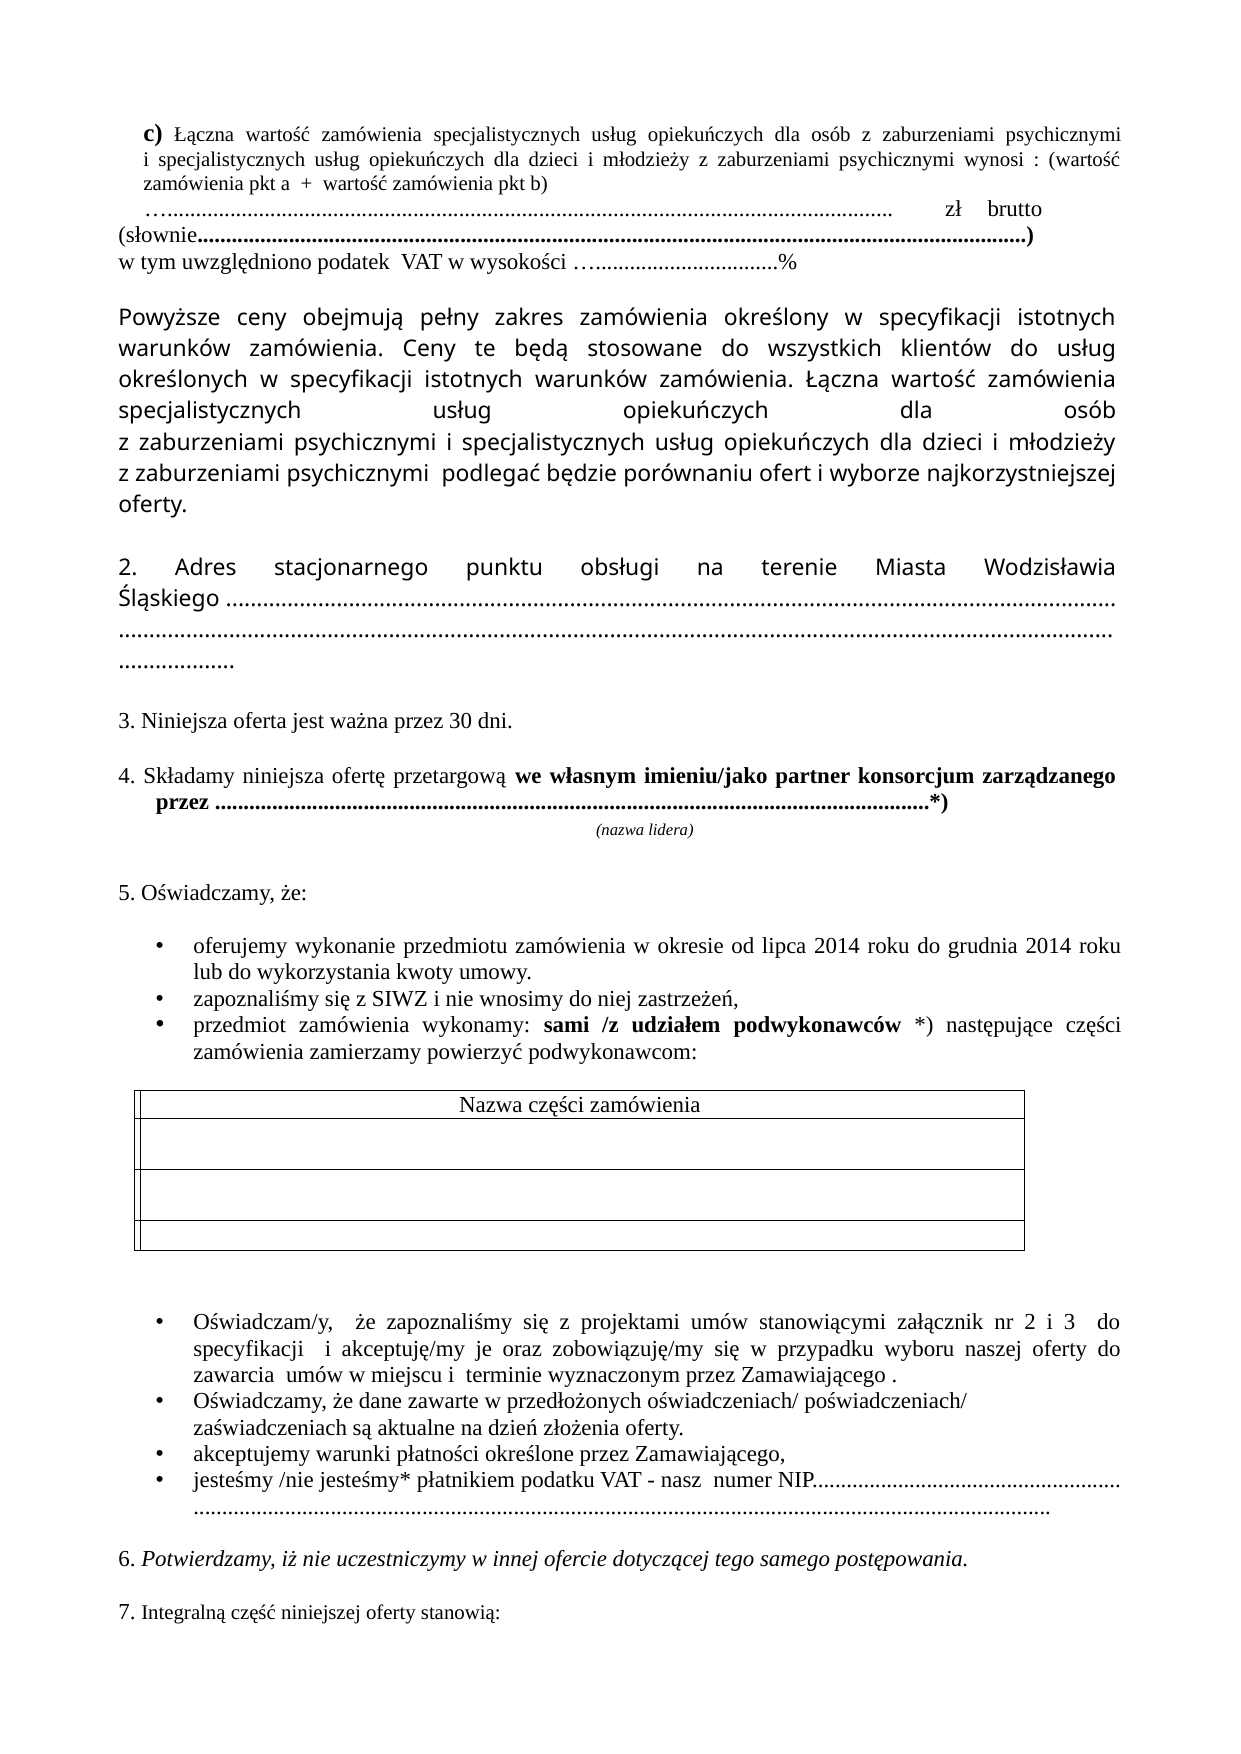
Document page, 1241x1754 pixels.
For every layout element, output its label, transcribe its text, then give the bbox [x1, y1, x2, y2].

table_cell [135, 1221, 140, 1250]
table_cell [135, 1170, 140, 1220]
text 7. Integralną część niniejszej oferty stanowią: [118, 1598, 1117, 1624]
table_header Nazwa części zamówienia [141, 1091, 1024, 1118]
text 4. Składamy niniejsza ofertę przetargową we własnym imieniu/jako partner konsorcjum zarządzanego przez .............................................................................................................................*) [118, 762, 1117, 814]
text 6. Potwierdzamy, iż nie uczestniczymy w innej ofercie dotyczącej tego samego postępowania. [118, 1545, 1117, 1572]
text …............................................................................................................................... zł brutto (słownie.................................................................................................................................................) w tym uwzględniono podatek VAT w wysokości …................................% [118, 195, 1122, 274]
list przedmiot zamówienia wykonamy: sami /z udziałem podwykonawców *) następujące części zamówienia zamierzamy powierzyć podwykonawcom: [156, 1011, 1122, 1064]
text (nazwa lidera) [118, 814, 1117, 841]
list Oświadczamy, że dane zawarte w przedłożonych oświadczeniach/ poświadczeniach/ zaświadczeniach są aktualne na dzień złożenia oferty. [156, 1387, 1122, 1440]
list jesteśmy /nie jesteśmy* płatnikiem podatku VAT - nasz numer NIP...................................................... ...................................................................................................................................................... [156, 1466, 1122, 1519]
table_header L.p. [135, 1091, 140, 1118]
list Oświadczam/y, że zapoznaliśmy się z projektami umów stanowiącymi załącznik nr 2 i 3 do specyfikacji i akceptuję/my je oraz zobowiązuję/my się w przypadku wyboru naszej oferty do zawarcia umów w miejscu i terminie wyznaczonym przez Zamawiającego . [156, 1308, 1122, 1387]
list akceptujemy warunki płatności określone przez Zamawiającego, [156, 1440, 1122, 1466]
text c) Łączna wartość zamówienia specjalistycznych usług opiekuńczych dla osób z zaburzeniami psychicznymi i specjalistycznych usług opiekuńczych dla dzieci i młodzieży z zaburzeniami psychicznymi wynosi : (wartość zamówienia pkt a + wartość zamówienia pkt b) [143, 118, 1122, 195]
list oferujemy wykonanie przedmiotu zamówienia w okresie od lipca 2014 roku do grudnia 2014 roku lub do wykorzystania kwoty umowy. [156, 932, 1122, 984]
text 3. Niniejsza oferta jest ważna przez 30 dni. [118, 707, 1117, 733]
text 5. Oświadczamy, że: [118, 879, 1117, 906]
table_cell [141, 1119, 1024, 1169]
list zapoznaliśmy się z SIWZ i nie wnosimy do niej zastrzeżeń, [156, 984, 1122, 1011]
table_cell [141, 1221, 1024, 1250]
table_cell [141, 1170, 1024, 1220]
text Powyższe ceny obejmują pełny zakres zamówienia określony w specyfikacji istotnych warunków zamówienia. Ceny te będą stosowane do wszystkich klientów do usług określonych w specyfikacji istotnych warunków zamówienia. Łączna wartość zamówienia specjalistycznych usług opiekuńczych dla osób z zaburzeniami psychicznymi i specjalistycznych usług opiekuńczych dla dzieci i młodzieży z zaburzeniami psychicznymi podlegać będzie porównaniu ofert i wyborze najkorzystniejszej oferty. 2. Adres stacjonarnego punktu obsługi na terenie Miasta Wodzisławia Śląskiego ...................................................................................................................................................................................................................................................................................................................................... [118, 300, 1117, 675]
table_cell [135, 1119, 140, 1169]
